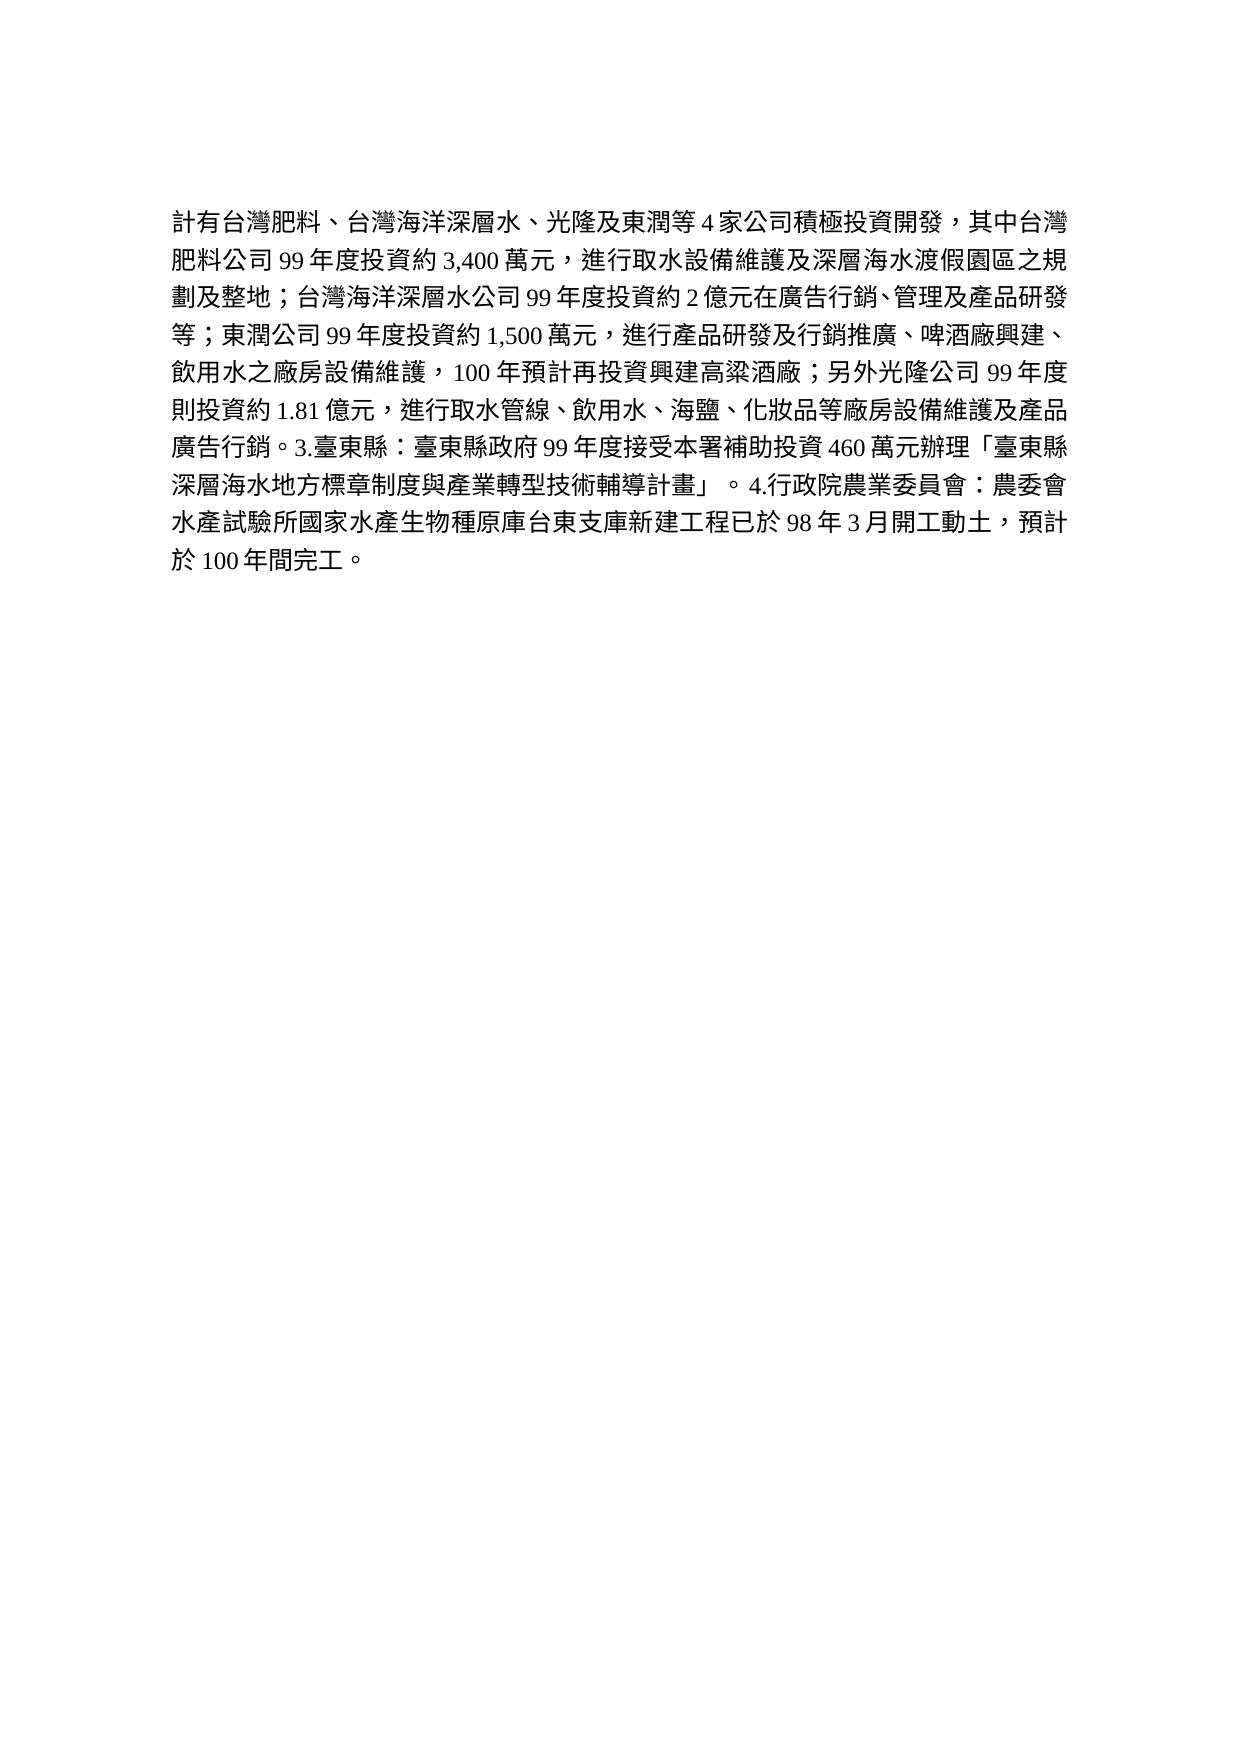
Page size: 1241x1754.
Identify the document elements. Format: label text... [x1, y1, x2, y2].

text 計有台灣肥料、台灣海洋深層水、光隆及東潤等4家公司積極投資開發，其中台灣肥料公司99年度投資約3,400萬元，進行取水設備維護及深層海水渡假園區之規劃及整地；台灣海洋深層水公司99年度投資約2億元在廣告行銷、管理及產品研發等；東潤公司99年度投資約1,500萬元，進行產品研發及行銷推廣、啤酒廠興建、飲用水之廠房設備維護，100年預計再投資興建高粱酒廠；另外光隆公司99年度則投資約1.81億元，進行取水管線、飲用水、海鹽、化妝品等廠房設備維護及產品廣告行銷。3.臺東縣：臺東縣政府99年度接受本署補助投資460萬元辦理「臺東縣深層海水地方標章制度與產業轉型技術輔導計畫」。4.行政院農業委員會：農委會水產試驗所國家水產生物種原庫台東支庫新建工程已於98年3月開工動土，預計於100年間完工。 [171, 202, 1068, 577]
